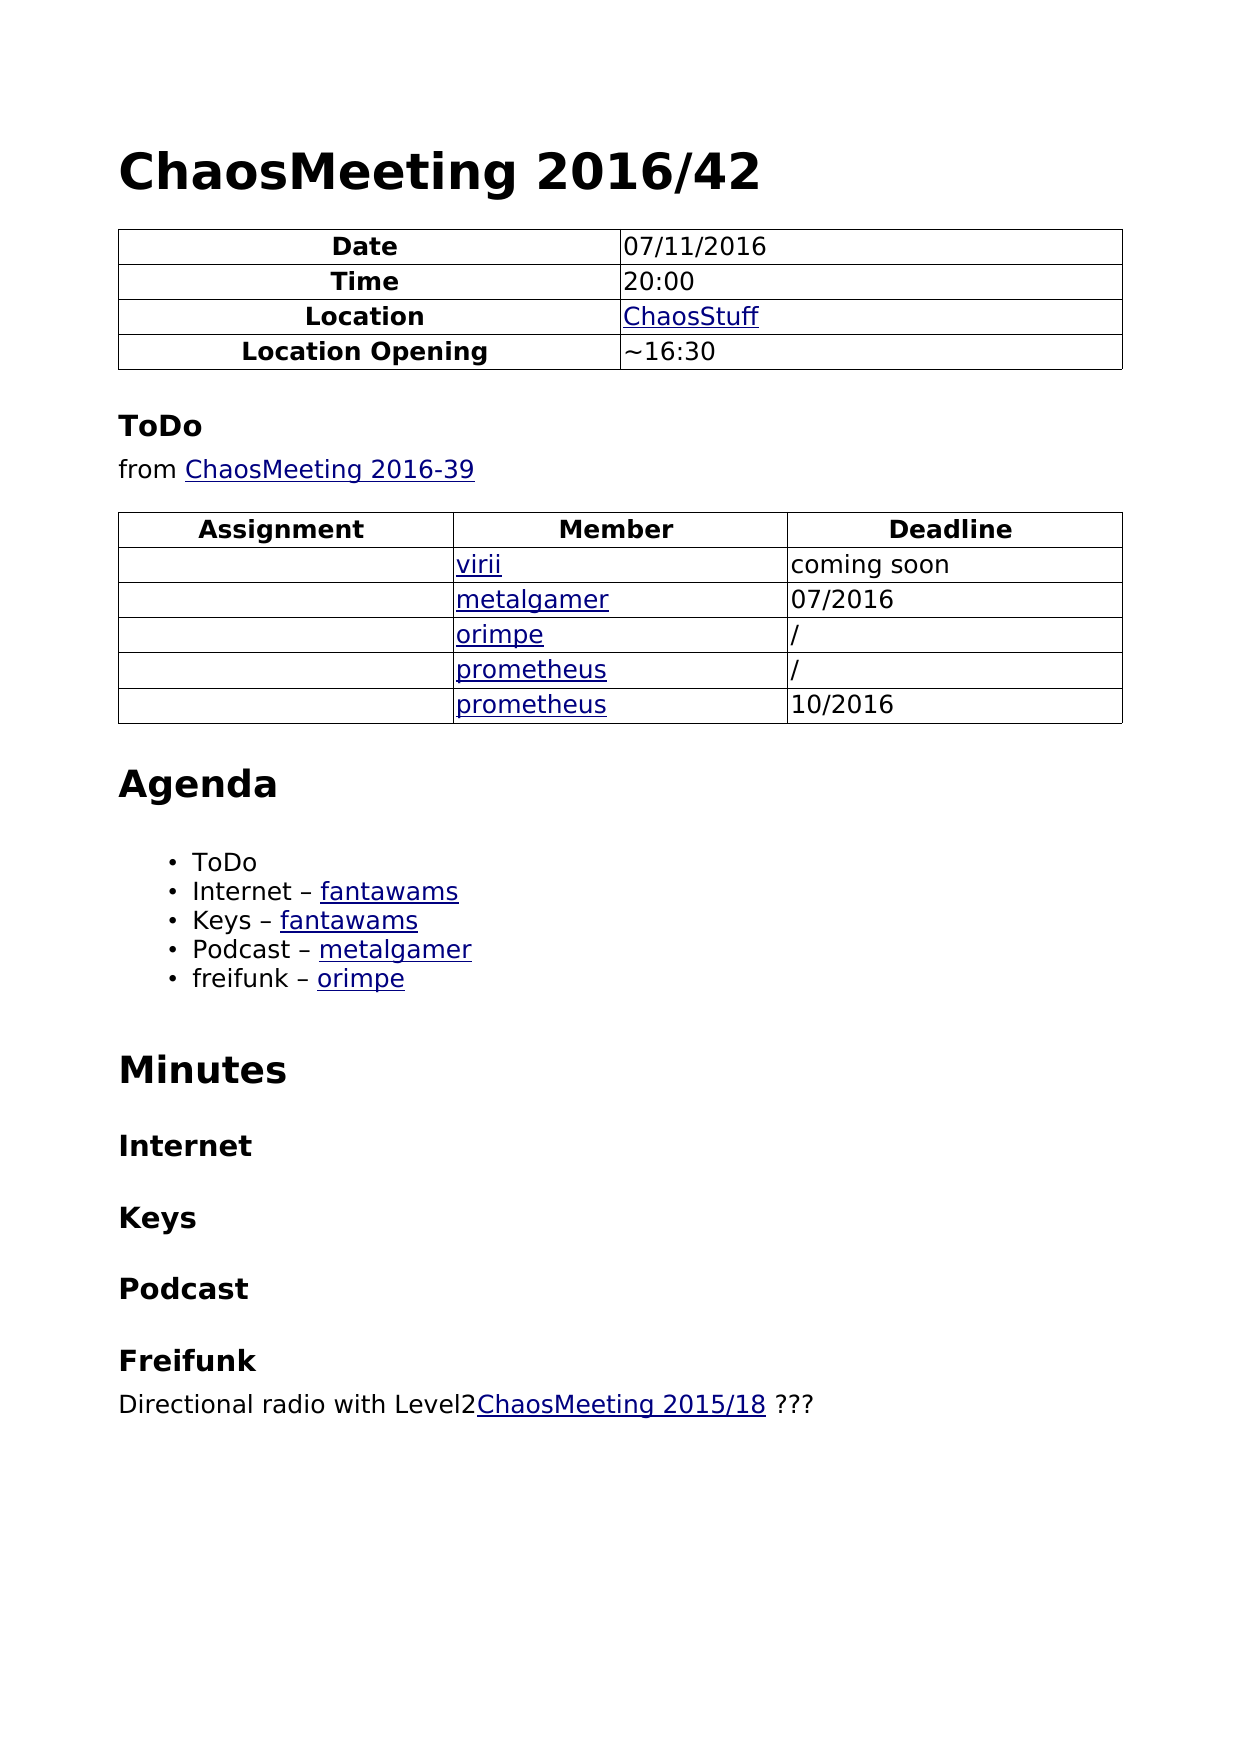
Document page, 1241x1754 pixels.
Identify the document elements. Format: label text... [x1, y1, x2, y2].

table_header Member [454, 513, 787, 547]
table_cell [119, 653, 453, 687]
table_cell [119, 689, 453, 722]
table_cell ChaosStuff [621, 300, 1122, 334]
table_cell orimpe [454, 618, 787, 652]
subtitle Agenda [118, 762, 1122, 806]
subtitle Keys [118, 1201, 1122, 1235]
table_cell prometheus [454, 653, 787, 687]
table_cell prometheus [454, 689, 787, 722]
table_cell / [788, 618, 1122, 652]
subtitle ToDo [118, 409, 1122, 443]
table_cell Location Opening [119, 335, 620, 369]
list Podcast – metalgamer [177, 936, 1122, 965]
table_cell metalgamer [454, 583, 787, 617]
subtitle Podcast [118, 1272, 1122, 1306]
table_cell ~16:30 [621, 335, 1122, 369]
table_cell / [788, 653, 1122, 687]
list Keys – fantawams [177, 906, 1122, 936]
table_header Assignment [119, 513, 453, 547]
table_header Deadline [788, 513, 1122, 547]
subtitle ChaosMeeting 2016/42 [118, 143, 1122, 201]
table_cell [119, 548, 453, 582]
subtitle Internet [118, 1129, 1122, 1163]
list ToDo [177, 848, 1122, 877]
text from ChaosMeeting 2016-39 [118, 455, 1122, 484]
text Directional radio with Level2ChaosMeeting 2015/18 ??? [118, 1390, 1122, 1419]
table_cell Time [119, 265, 620, 299]
table_cell [119, 618, 453, 652]
table_cell virii [454, 548, 787, 582]
table_header 07/11/2016 [621, 230, 1122, 264]
subtitle Freifunk [118, 1344, 1122, 1378]
table_cell 07/2016 [788, 583, 1122, 617]
table_cell 10/2016 [788, 689, 1122, 722]
table_header Date [119, 230, 620, 264]
list freifunk – orimpe [177, 965, 1122, 994]
table_cell Location [119, 300, 620, 334]
list Internet – fantawams [177, 877, 1122, 906]
subtitle Minutes [118, 1048, 1122, 1092]
table_cell [119, 583, 453, 617]
table_cell coming soon [788, 548, 1122, 582]
table_cell 20:00 [621, 265, 1122, 299]
